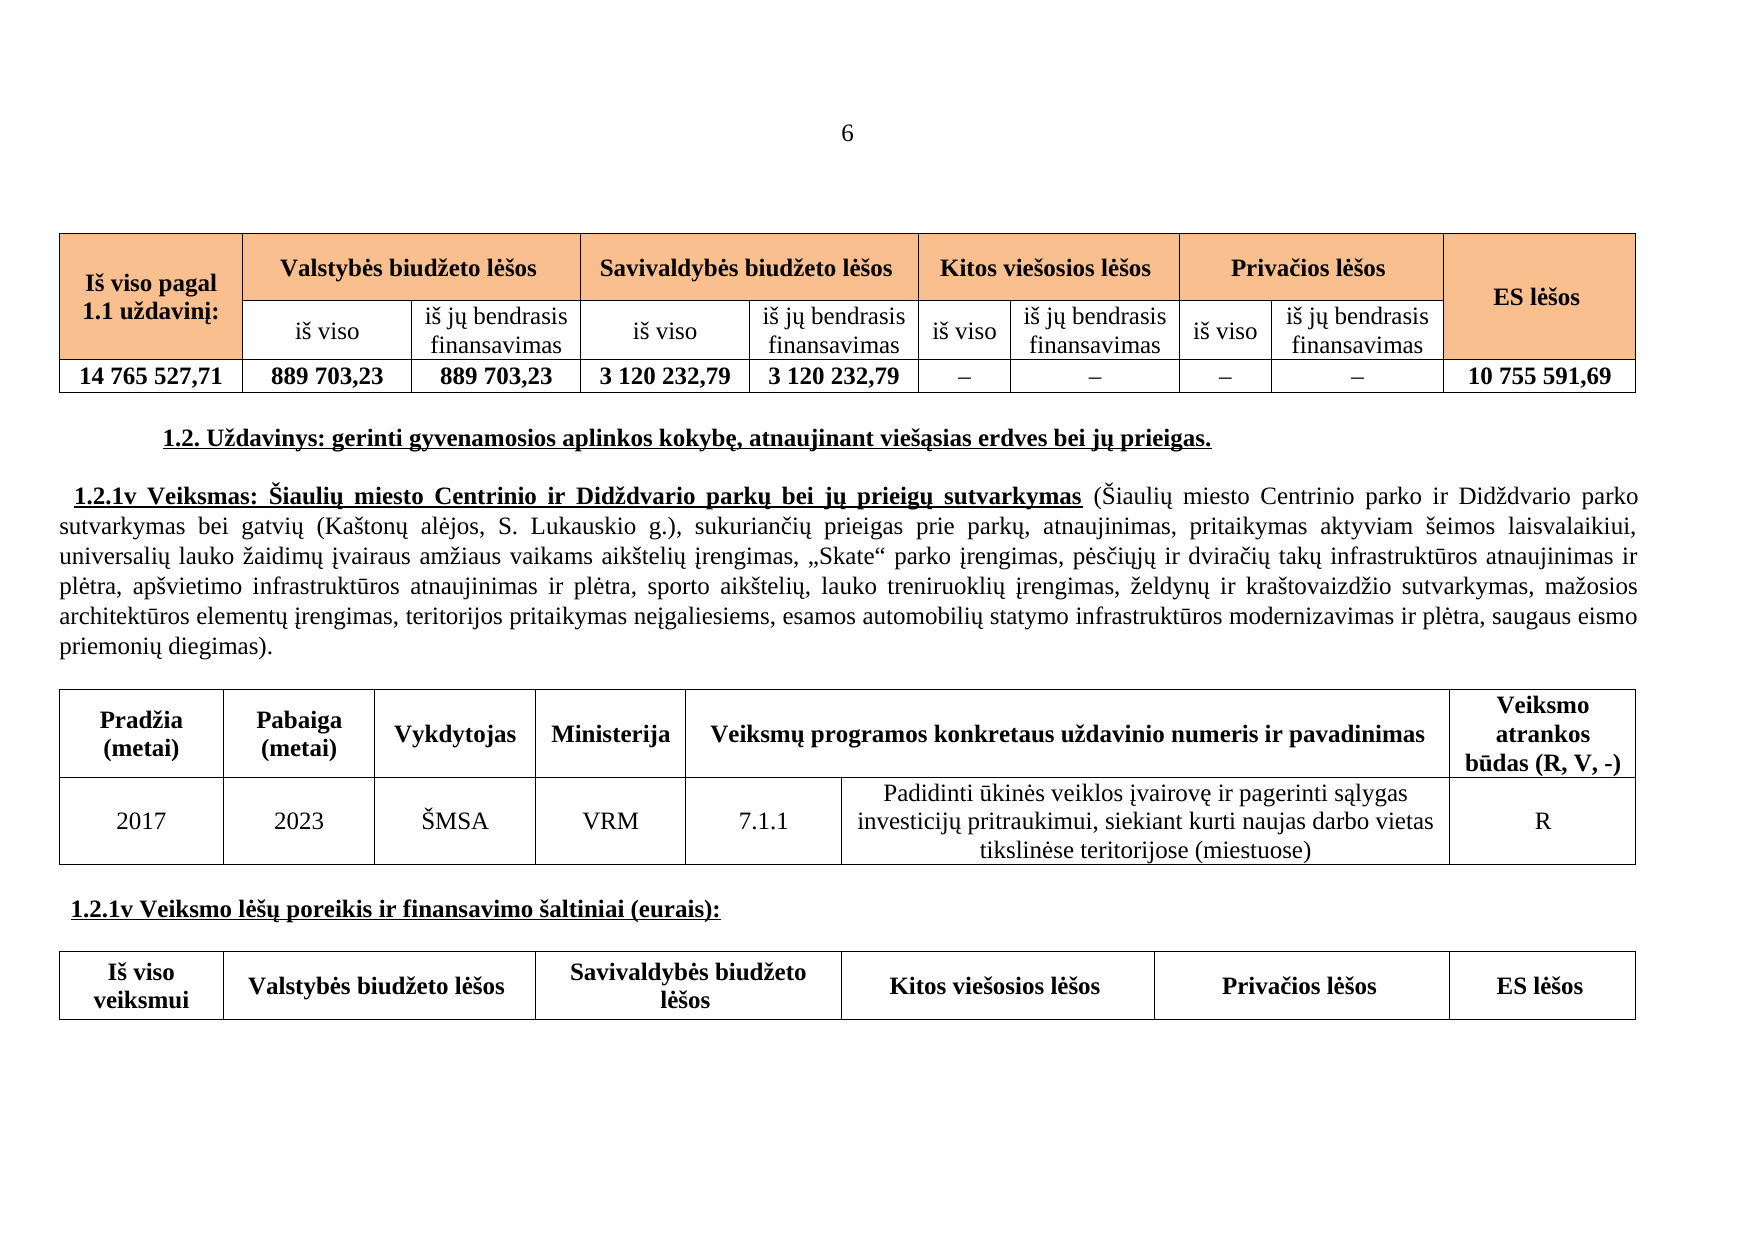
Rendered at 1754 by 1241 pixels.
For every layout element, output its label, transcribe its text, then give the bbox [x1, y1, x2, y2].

table_cell 1.2.1v Veiksmo lėšų poreikis ir finansavimo šaltiniai (eurais): [59, 865, 1636, 951]
table_header Veiksmo atrankos būdas (R, V, -) [1450, 690, 1635, 777]
table_cell – [919, 360, 1010, 392]
text 1.2.1v Veiksmas: Šiaulių miesto Centrinio ir Didždvario parkų bei jų prieigų sutvarkymas (Šiaulių miesto Centrinio parko ir Didždvario parko sutvarkymas bei gatvių (Kaštonų alėjos, S. Lukauskio g.), sukuriančių prieigas prie parkų, atnaujinimas, pritaikymas aktyviam šeimos laisvalaikiui, universalių lauko žaidimų įvairaus amžiaus vaikams aikštelių įrengimas, „Skate“ parko įrengimas, pėsčiųjų ir dviračių takų infrastruktūros atnaujinimas ir plėtra, apšvietimo infrastruktūros atnaujinimas ir plėtra, sporto aikštelių, lauko treniruoklių įrengimas, želdynų ir kraštovaizdžio sutvarkymas, mažosios architektūros elementų įrengimas, teritorijos pritaikymas neįgaliesiems, esamos automobilių statymo infrastruktūros modernizavimas ir plėtra, saugaus eismo priemonių diegimas). [59, 481, 1639, 659]
table_cell 14 765 527,71 [60, 360, 242, 392]
table_cell R [1450, 778, 1635, 864]
table_cell 10 755 591,69 [1444, 360, 1635, 392]
table_cell Privačios lėšos [1155, 952, 1449, 1018]
table_cell ES lėšos [1450, 952, 1635, 1018]
table_header ES lėšos [1444, 234, 1635, 359]
table_cell – [1011, 360, 1179, 392]
table_header Iš viso pagal 1.1 uždavinį: [60, 234, 242, 359]
table_cell 889 703,23 [243, 360, 411, 392]
table_cell 3 120 232,79 [750, 360, 918, 392]
table_cell ŠMSA [375, 778, 535, 864]
table_cell iš viso [1180, 301, 1271, 359]
table_header Ministerija [536, 690, 685, 777]
table_cell iš viso [581, 301, 749, 359]
text 1.2. Uždavinys: gerinti gyvenamosios aplinkos kokybę, atnaujinant viešąsias erdves bei jų prieigas. [59, 423, 1683, 451]
table_cell iš viso [243, 301, 411, 359]
table_cell Iš viso veiksmui [60, 952, 223, 1018]
table_cell Valstybės biudžeto lėšos [224, 952, 535, 1018]
table_cell iš jų bendrasis finansavimas [412, 301, 580, 359]
table_cell iš viso [919, 301, 1010, 359]
table_cell VRM [536, 778, 685, 864]
table_cell 2017 [60, 778, 223, 864]
table_cell – [1180, 360, 1271, 392]
table_header Privačios lėšos [1180, 234, 1443, 300]
table_cell Kitos viešosios lėšos [842, 952, 1154, 1018]
table_header Veiksmų programos konkretaus uždavinio numeris ir pavadinimas [686, 690, 1449, 777]
table_header Pabaiga (metai) [224, 690, 374, 777]
table_cell 2023 [224, 778, 374, 864]
table_cell – [1272, 360, 1443, 392]
table_header Pradžia (metai) [60, 690, 223, 777]
table_cell iš jų bendrasis finansavimas [1272, 301, 1443, 359]
table_cell 889 703,23 [412, 360, 580, 392]
table_cell Savivaldybės biudžeto lėšos [536, 952, 841, 1018]
table_cell Padidinti ūkinės veiklos įvairovę ir pagerinti sąlygas investicijų pritraukimui, siekiant kurti naujas darbo vietas tikslinėse teritorijose (miestuose) [842, 778, 1449, 864]
table_cell iš jų bendrasis finansavimas [750, 301, 918, 359]
table_header Kitos viešosios lėšos [919, 234, 1179, 300]
table_header Savivaldybės biudžeto lėšos [581, 234, 918, 300]
table_header Valstybės biudžeto lėšos [243, 234, 580, 300]
table_cell 7.1.1 [686, 778, 841, 864]
table_cell 3 120 232,79 [581, 360, 749, 392]
table_header Vykdytojas [375, 690, 535, 777]
table_cell iš jų bendrasis finansavimas [1011, 301, 1179, 359]
